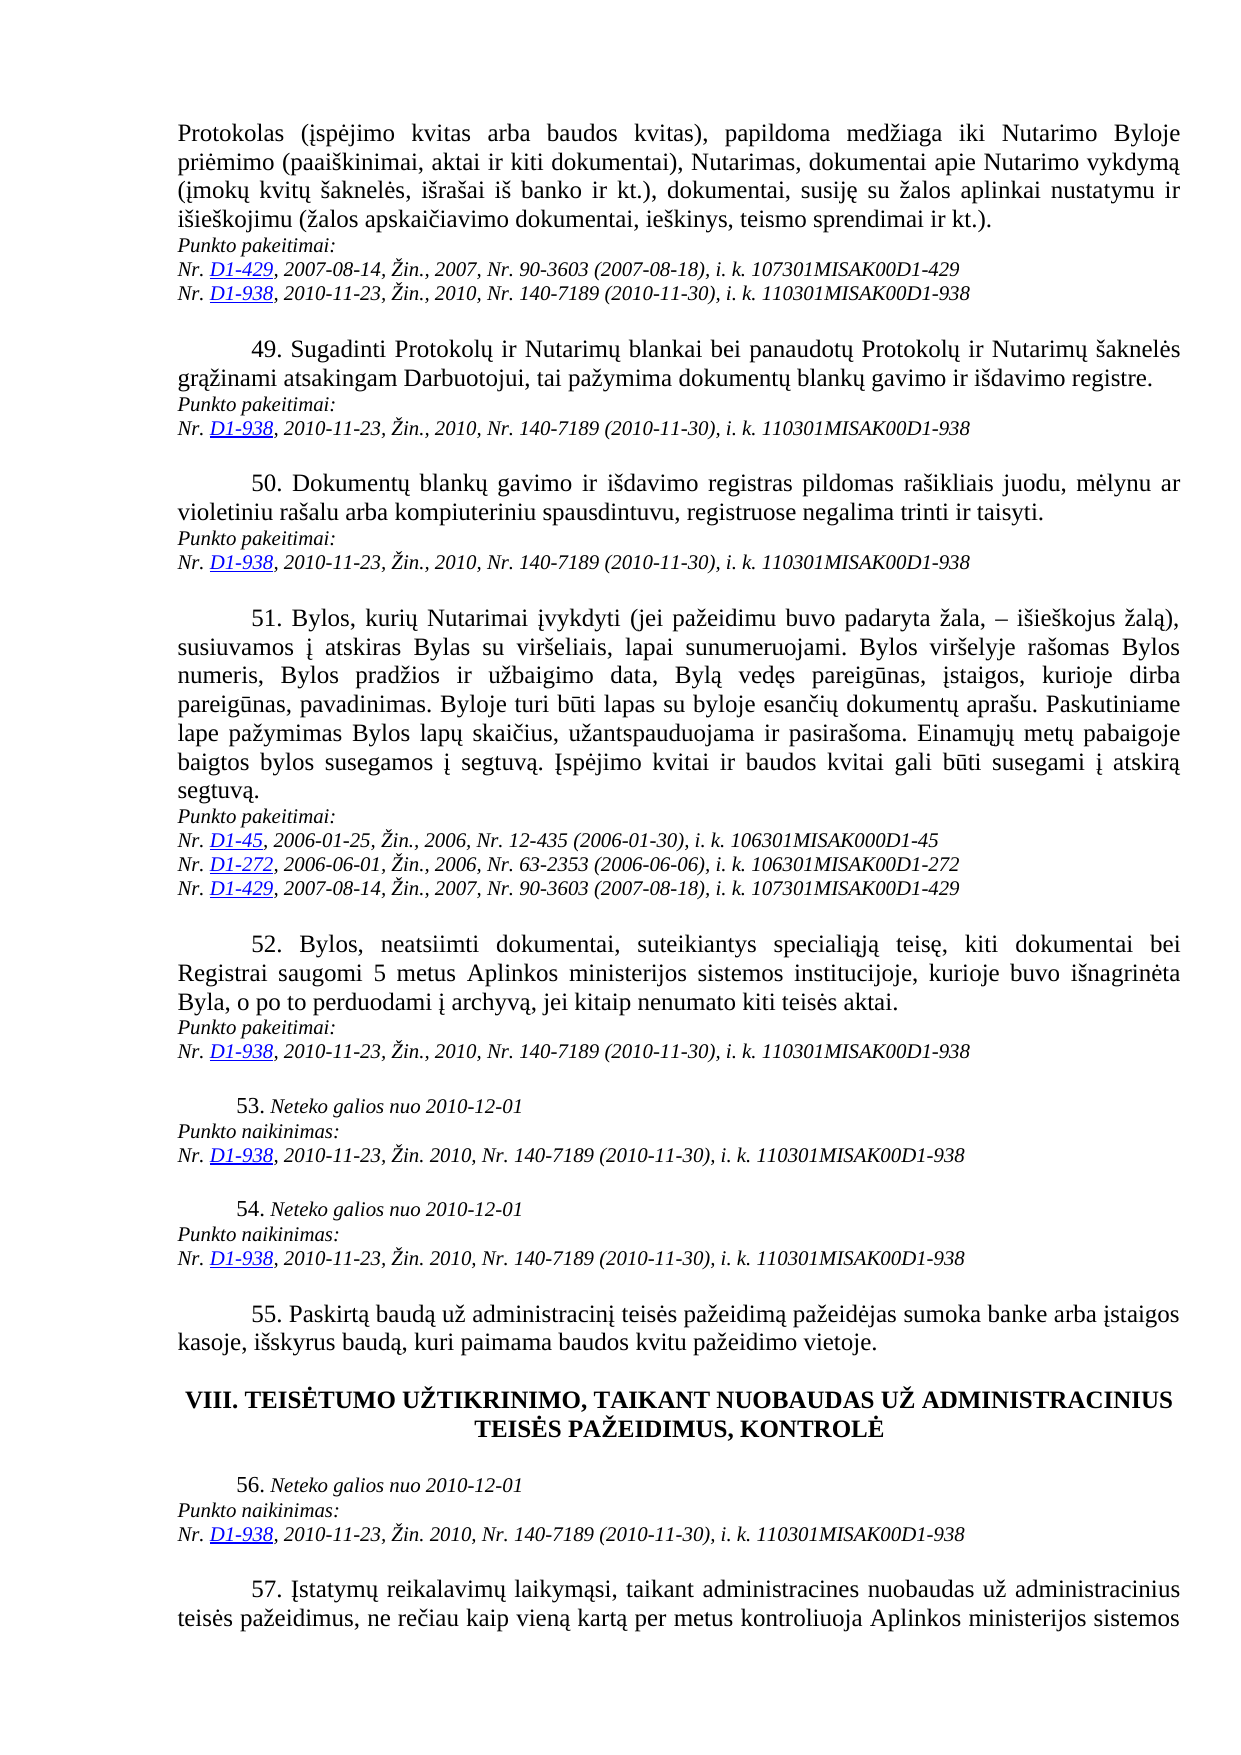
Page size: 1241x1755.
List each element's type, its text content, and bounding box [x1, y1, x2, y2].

text Punkto pakeitimai: [177, 392, 1181, 416]
text Nr. D1-429, 2007-08-14, Žin., 2007, Nr. 90-3603 (2007-08-18), i. k. 107301MISAK00D1-429 [177, 257, 1181, 281]
text Nr. D1-429, 2007-08-14, Žin., 2007, Nr. 90-3603 (2007-08-18), i. k. 107301MISAK00D1-429 [177, 876, 1181, 900]
text 57. Įstatymų reikalavimų laikymąsi, taikant administracines nuobaudas už administracinius teisės pažeidimus, ne rečiau kaip vieną kartą per metus kontroliuoja Aplinkos ministerijos sistemos [177, 1574, 1181, 1632]
text Punkto pakeitimai: [177, 526, 1181, 550]
text 50. Dokumentų blankų gavimo ir išdavimo registras pildomas rašikliais juodu, mėlynu ar violetiniu rašalu arba kompiuteriniu spausdintuvu, registruose negalima trinti ir taisyti. [177, 468, 1181, 526]
text Nr. D1-938, 2010-11-23, Žin., 2010, Nr. 140-7189 (2010-11-30), i. k. 110301MISAK00D1-938 [177, 550, 1181, 574]
text 54. Neteko galios nuo 2010-12-01 [177, 1195, 1181, 1222]
text Nr. D1-938, 2010-11-23, Žin. 2010, Nr. 140-7189 (2010-11-30), i. k. 110301MISAK00D1-938 [177, 1143, 1181, 1167]
text Nr. D1-45, 2006-01-25, Žin., 2006, Nr. 12-435 (2006-01-30), i. k. 106301MISAK000D1-45 [177, 828, 1181, 852]
text 56. Neteko galios nuo 2010-12-01 [177, 1471, 1181, 1497]
text 51. Bylos, kurių Nutarimai įvykdyti (jei pažeidimu buvo padaryta žala, – išieškojus žalą), susiuvamos į atskiras Bylas su viršeliais, lapai sunumeruojami. Bylos viršelyje rašomas Bylos numeris, Bylos pradžios ir užbaigimo data, Bylą vedęs pareigūnas, įstaigos, kurioje dirba pareigūnas, pavadinimas. Byloje turi būti lapas su byloje esančių dokumentų aprašu. Paskutiniame lape pažymimas Bylos lapų skaičius, užantspauduojama ir pasirašoma. Einamųjų metų pabaigoje baigtos bylos susegamos į segtuvą. Įspėjimo kvitai ir baudos kvitai gali būti susegami į atskirą segtuvą. [177, 603, 1181, 804]
text Punkto pakeitimai: [177, 233, 1181, 257]
text Punkto naikinimas: [177, 1222, 1181, 1246]
text Nr. D1-938, 2010-11-23, Žin. 2010, Nr. 140-7189 (2010-11-30), i. k. 110301MISAK00D1-938 [177, 1246, 1181, 1270]
text Protokolas (įspėjimo kvitas arba baudos kvitas), papildoma medžiaga iki Nutarimo Byloje priėmimo (paaiškinimai, aktai ir kiti dokumentai), Nutarimas, dokumentai apie Nutarimo vykdymą (įmokų kvitų šaknelės, išrašai iš banko ir kt.), dokumentai, susiję su žalos aplinkai nustatymu ir išieškojimu (žalos apskaičiavimo dokumentai, ieškinys, teismo sprendimai ir kt.). [177, 118, 1181, 233]
text 53. Neteko galios nuo 2010-12-01 [177, 1092, 1181, 1118]
text Punkto naikinimas: [177, 1118, 1181, 1143]
text Nr. D1-272, 2006-06-01, Žin., 2006, Nr. 63-2353 (2006-06-06), i. k. 106301MISAK00D1-272 [177, 852, 1181, 876]
text Punkto pakeitimai: [177, 804, 1181, 828]
text 55. Paskirtą baudą už administracinį teisės pažeidimą pažeidėjas sumoka banke arba įstaigos kasoje, išskyrus baudą, kuri paimama baudos kvitu pažeidimo vietoje. [177, 1299, 1181, 1356]
text 49. Sugadinti Protokolų ir Nutarimų blankai bei panaudotų Protokolų ir Nutarimų šaknelės grąžinami atsakingam Darbuotojui, tai pažymima dokumentų blankų gavimo ir išdavimo registre. [177, 334, 1181, 392]
text Nr. D1-938, 2010-11-23, Žin., 2010, Nr. 140-7189 (2010-11-30), i. k. 110301MISAK00D1-938 [177, 281, 1181, 305]
text Nr. D1-938, 2010-11-23, Žin., 2010, Nr. 140-7189 (2010-11-30), i. k. 110301MISAK00D1-938 [177, 1039, 1181, 1063]
text Nr. D1-938, 2010-11-23, Žin. 2010, Nr. 140-7189 (2010-11-30), i. k. 110301MISAK00D1-938 [177, 1522, 1181, 1546]
text 52. Bylos, neatsiimti dokumentai, suteikiantys specialiąją teisę, kiti dokumentai bei Registrai saugomi 5 metus Aplinkos ministerijos sistemos institucijoje, kurioje buvo išnagrinėta Byla, o po to perduodami į archyvą, jei kitaip nenumato kiti teisės aktai. [177, 929, 1181, 1015]
text Punkto pakeitimai: [177, 1015, 1181, 1039]
text Nr. D1-938, 2010-11-23, Žin., 2010, Nr. 140-7189 (2010-11-30), i. k. 110301MISAK00D1-938 [177, 416, 1181, 440]
text Punkto naikinimas: [177, 1497, 1181, 1522]
text VIII. TEISĖTUMO UŽTIKRINIMO, TAIKANT NUOBAUDAS UŽ ADMINISTRACINIUS TEISĖS PAŽEIDIMUS, KONTROLĖ [177, 1385, 1181, 1442]
